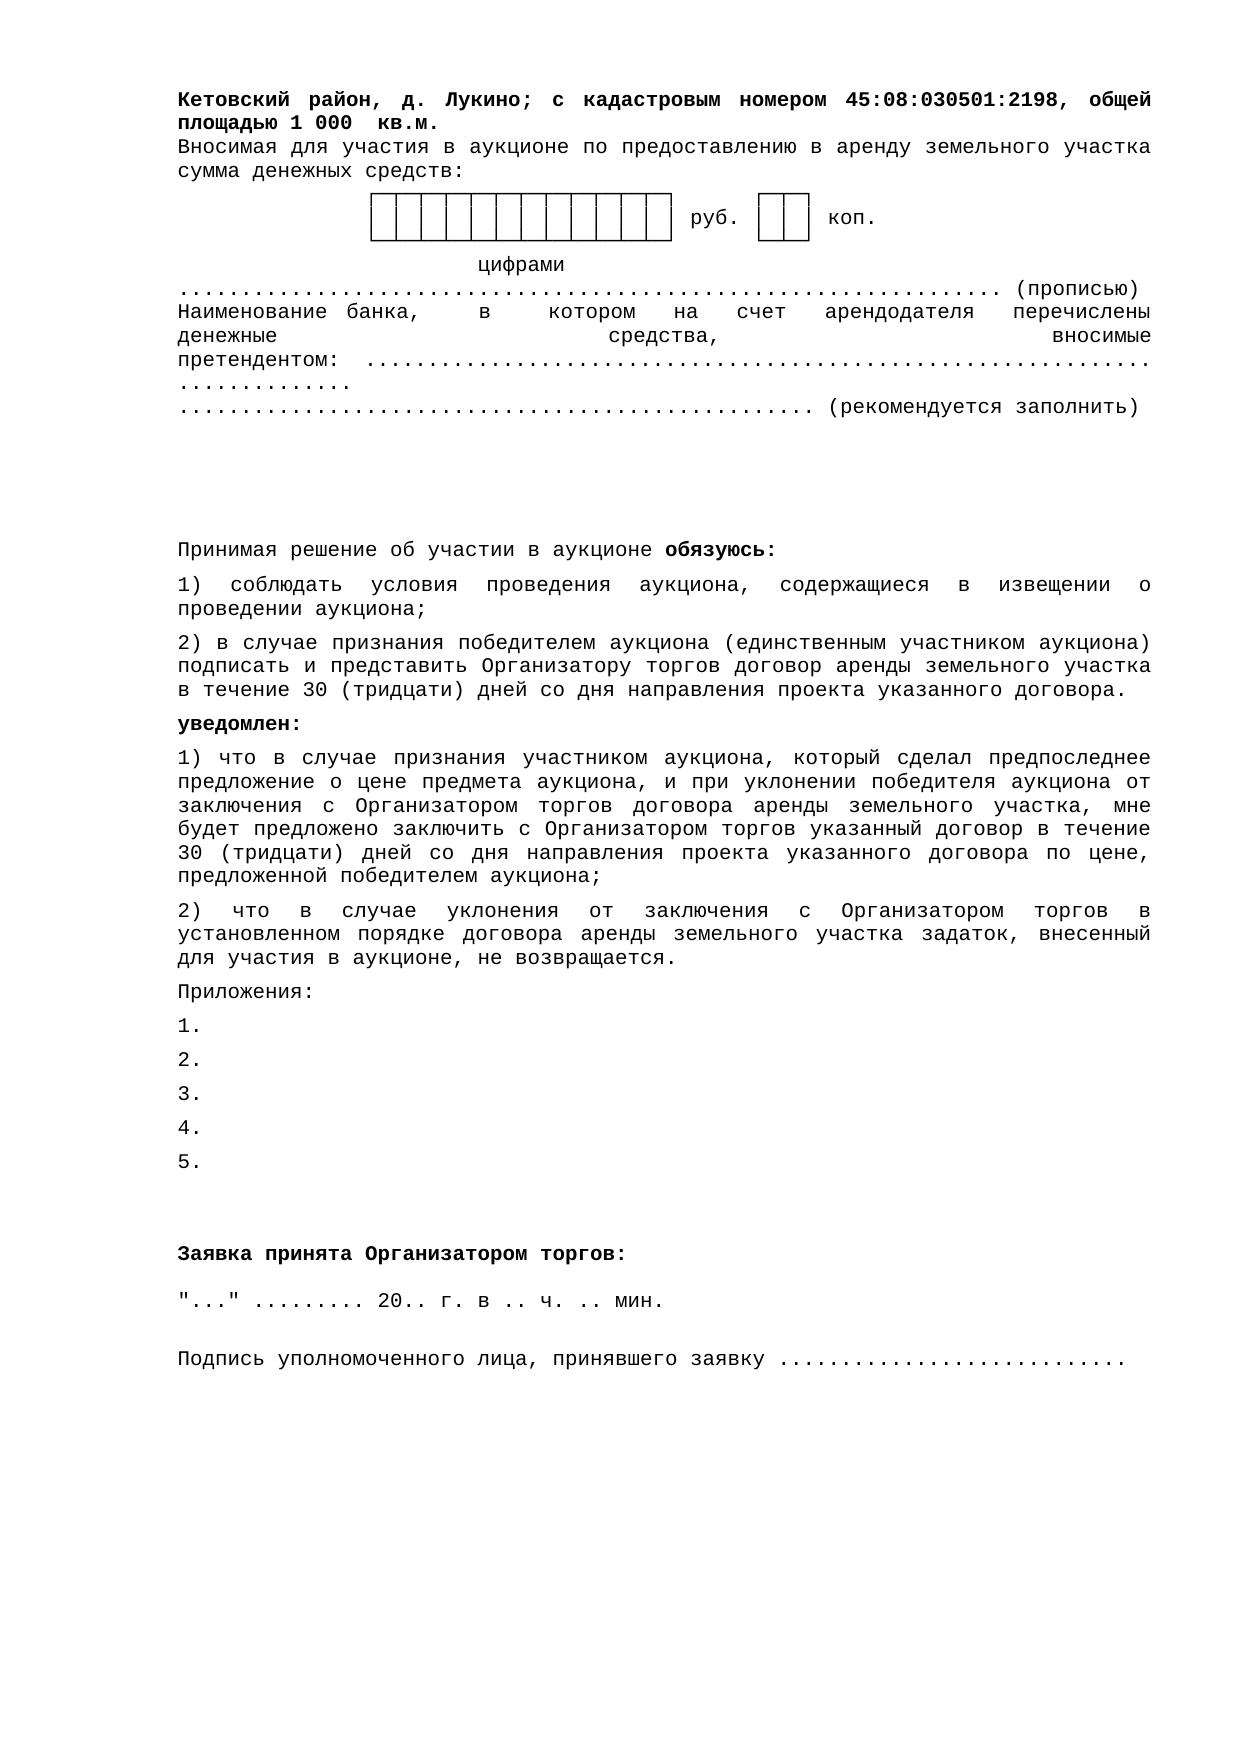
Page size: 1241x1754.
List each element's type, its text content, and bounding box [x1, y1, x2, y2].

text 5. [177, 1151, 1152, 1175]
text Вносимая для участия в аукционе по предоставлению в аренду земельного участка сумма денежных средств: [177, 136, 1152, 183]
text уведомлен: [177, 713, 1152, 737]
text Кетовский район, д. Лукино; с кадастровым номером 45:08:030501:2198, общей площадью 1 000 кв.м. [177, 89, 1152, 136]
text │ │ │ │ │ │ │ │ │ │ │ │ │ руб. │ │ │ коп. [672, 207, 758, 231]
text 3. [177, 1083, 1152, 1107]
text 1. [177, 1015, 1152, 1039]
text .................................................................. (прописью) [177, 278, 1152, 301]
text 1) соблюдать условия проведения аукциона, содержащиеся в извещении о проведении аукциона; [177, 574, 1152, 621]
text └─┴─┴─┴─┴─┴─┴─┴─┴─┴─┴─┴─┘ └─┴─┘ [177, 231, 1152, 254]
text 2) что в случае уклонения от заключения с Организатором торгов в установленном порядке договора аренды земельного участка задаток, внесенный для участия в аукционе, не возвращается. [177, 899, 1152, 971]
text Подпись уполномоченного лица, принявшего заявку ............................ [177, 1348, 1152, 1372]
text │ │ │ │ │ │ │ │ │ │ │ │ │ руб. │ │ │ коп. [177, 207, 371, 231]
text Принимая решение об участии в аукционе обязуюсь: [177, 538, 1152, 562]
text Приложения: [177, 981, 1152, 1004]
text 2) в случае признания победителем аукциона (единственным участником аукциона) подписать и представить Организатору торгов договор аренды земельного участка в течение 30 (тридцати) дней со дня направления проекта указанного договора. [177, 632, 1152, 703]
text Заявка принята Организатором торгов: [177, 1243, 1152, 1267]
text ................................................... (рекомендуется заполнить) [177, 396, 1152, 420]
text 1) что в случае признания участником аукциона, который сделал предпоследнее предложение о цене предмета аукциона, и при уклонении победителя аукциона от заключения с Организатором торгов договора аренды земельного участка, мне будет предложено заключить с Организатором торгов указанный договор в течение 30 (тридцати) дней со дня направления проекта указанного договора по цене, предложенной победителем аукциона; [177, 747, 1152, 889]
text 4. [177, 1117, 1152, 1141]
text ┌─┬─┬─┬─┬─┬─┬─┬─┬─┬─┬─┬─┐ ┌─┬─┐ [177, 183, 1152, 207]
text │ │ │ │ │ │ │ │ │ │ │ │ │ руб. │ │ │ коп. [809, 207, 1152, 231]
text 2. [177, 1049, 1152, 1073]
text "..." ......... 20.. г. в .. ч. .. мин. [177, 1290, 1152, 1314]
text цифрами [177, 254, 1152, 278]
text Наименование банка, в котором на счет арендодателя перечислены денежные средства, вносимые претендентом: ............................................................................. [177, 301, 1152, 396]
